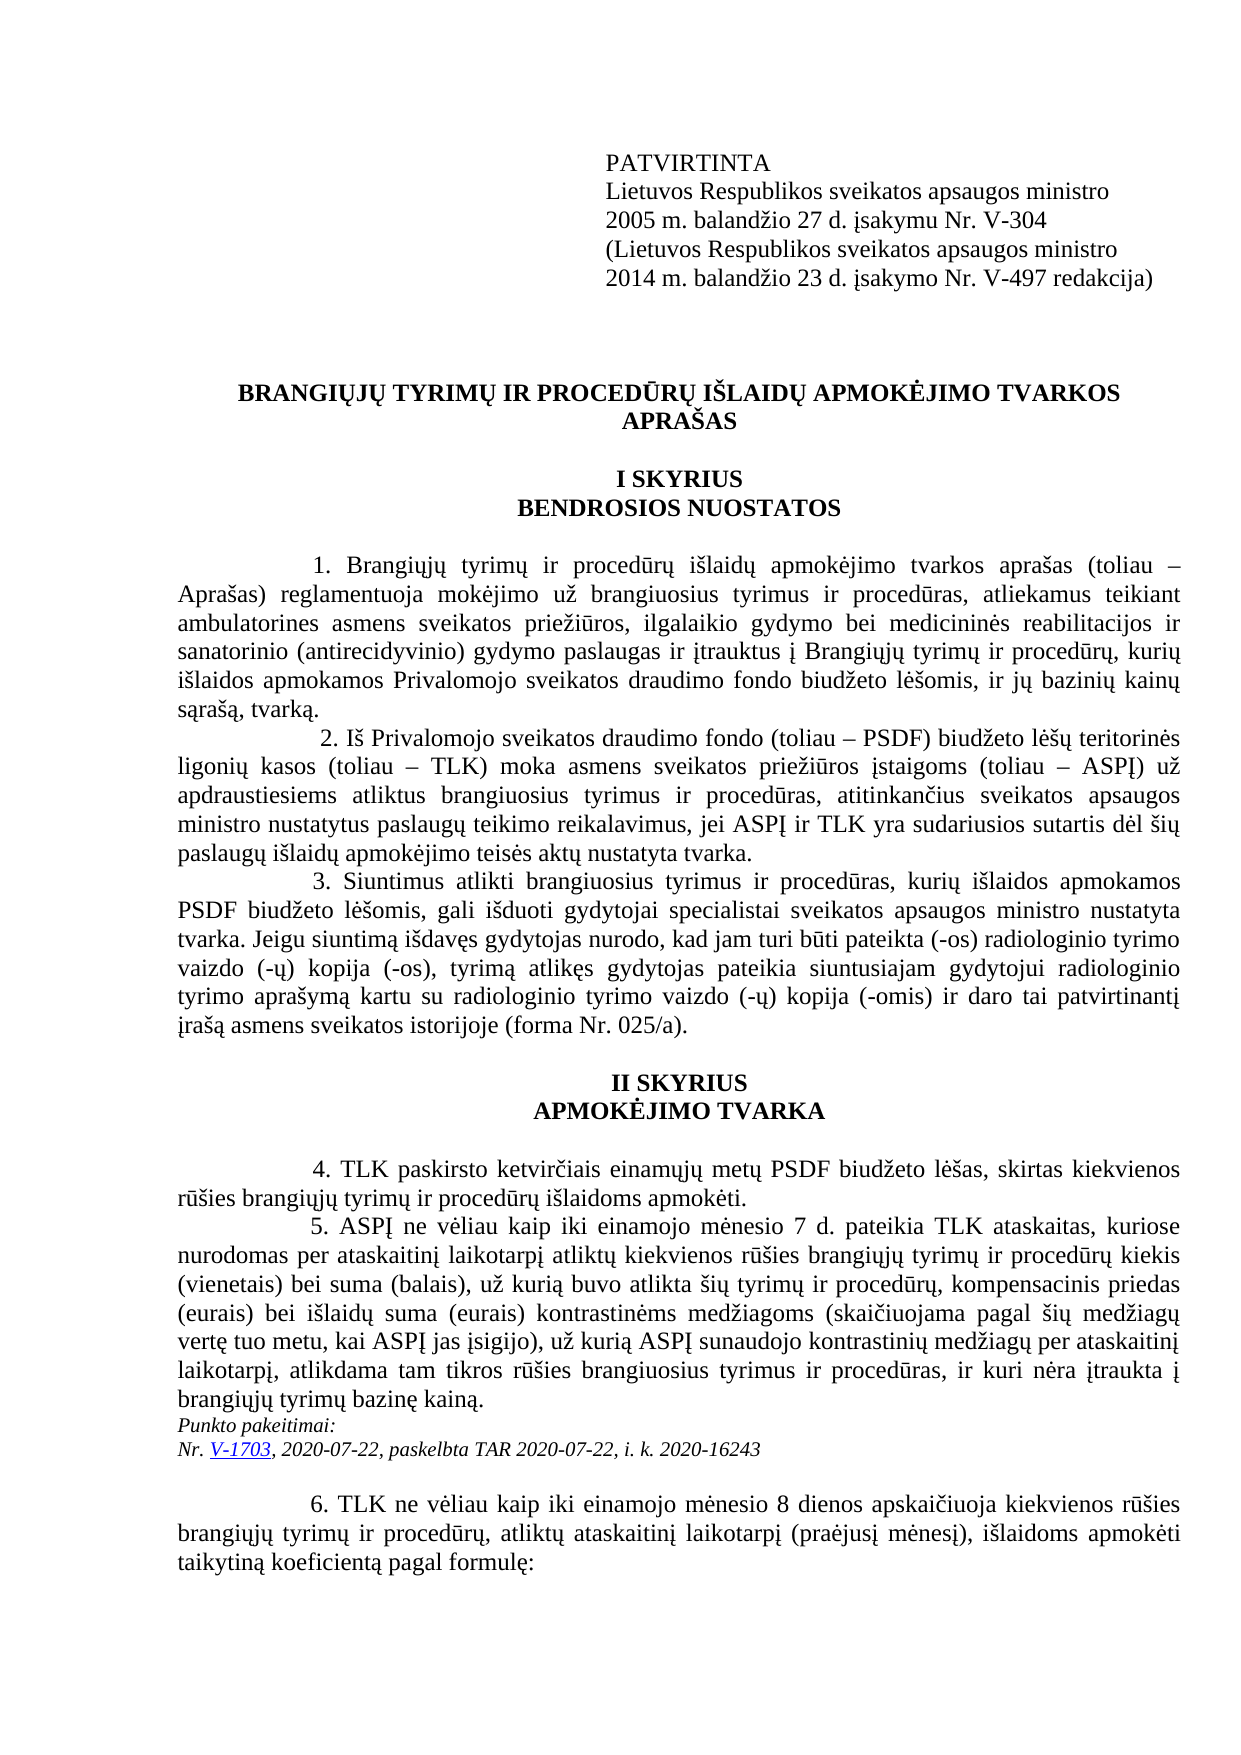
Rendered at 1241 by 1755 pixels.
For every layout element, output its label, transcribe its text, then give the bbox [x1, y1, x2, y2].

text Lietuvos Respublikos sveikatos apsaugos ministro [177, 176, 1181, 205]
text (Lietuvos Respublikos sveikatos apsaugos ministro [177, 234, 1181, 263]
text 2014 m. balandžio 23 d. įsakymo Nr. V-497 redakcija) [177, 263, 1181, 291]
text I skYrius [177, 464, 1181, 493]
text BENDROSIOS NUOSTATOS [177, 493, 1181, 521]
text 5. ASPĮ ne vėliau kaip iki einamojo mėnesio 7 d. pateikia TLK ataskaitas, kuriose nurodomas per ataskaitinį laikotarpį atliktų kiekvienos rūšies brangiųjų tyrimų ir procedūrų kiekis (vienetais) bei suma (balais), už kurią buvo atlikta šių tyrimų ir procedūrų, kompensacinis priedas (eurais) bei išlaidų suma (eurais) kontrastinėms medžiagoms (skaičiuojama pagal šių medžiagų vertę tuo metu, kai ASPĮ jas įsigijo), už kurią ASPĮ sunaudojo kontrastinių medžiagų per ataskaitinį laikotarpį, atlikdama tam tikros rūšies brangiuosius tyrimus ir procedūras, ir kuri nėra įtraukta į brangiųjų tyrimų bazinę kainą. [177, 1211, 1181, 1413]
text 3. Siuntimus atlikti brangiuosius tyrimus ir procedūras, kurių išlaidos apmokamos PSDF biudžeto lėšomis, gali išduoti gydytojai specialistai sveikatos apsaugos ministro nustatyta tvarka. Jeigu siuntimą išdavęs gydytojas nurodo, kad jam turi būti pateikta (-os) radiologinio tyrimo vaizdo (-ų) kopija (-os), tyrimą atlikęs gydytojas pateikia siuntusiajam gydytojui radiologinio tyrimo aprašymą kartu su radiologinio tyrimo vaizdo (-ų) kopija (-omis) ir daro tai patvirtinantį įrašą asmens sveikatos istorijoje (forma Nr. 025/a). [177, 866, 1181, 1039]
text II SKYRIUS [177, 1068, 1181, 1096]
text PATVIRTINTA [177, 148, 1181, 176]
text BRANGIŲJŲ TYRIMŲ IR PROCEDŪRŲ IŠLAIDŲ APMOKĖJIMO TVARKOS APRAŠAS [177, 378, 1181, 435]
text Nr. V-1703, 2020-07-22, paskelbta TAR 2020-07-22, i. k. 2020-16243 [177, 1437, 1181, 1461]
text Punkto pakeitimai: [177, 1413, 1181, 1437]
text APMOKĖJIMO TVARKA [177, 1096, 1181, 1125]
text 1. Brangiųjų tyrimų ir procedūrų išlaidų apmokėjimo tvarkos aprašas (toliau – Aprašas) reglamentuoja mokėjimo už brangiuosius tyrimus ir procedūras, atliekamus teikiant ambulatorines asmens sveikatos priežiūros, ilgalaikio gydymo bei medicininės reabilitacijos ir sanatorinio (antirecidyvinio) gydymo paslaugas ir įtrauktus į Brangiųjų tyrimų ir procedūrų, kurių išlaidos apmokamos Privalomojo sveikatos draudimo fondo biudžeto lėšomis, ir jų bazinių kainų sąrašą, tvarką. [177, 550, 1181, 723]
text 2005 m. balandžio 27 d. įsakymu Nr. V-304 [177, 205, 1181, 234]
text 6. TLK ne vėliau kaip iki einamojo mėnesio 8 dienos apskaičiuoja kiekvienos rūšies brangiųjų tyrimų ir procedūrų, atliktų ataskaitinį laikotarpį (praėjusį mėnesį), išlaidoms apmokėti taikytiną koeficientą pagal formulę: [177, 1489, 1181, 1576]
text 2. Iš Privalomojo sveikatos draudimo fondo (toliau – PSDF) biudžeto lėšų teritorinės ligonių kasos (toliau – TLK) moka asmens sveikatos priežiūros įstaigoms (toliau – ASPĮ) už apdraustiesiems atliktus brangiuosius tyrimus ir procedūras, atitinkančius sveikatos apsaugos ministro nustatytus paslaugų teikimo reikalavimus, jei ASPĮ ir TLK yra sudariusios sutartis dėl šių paslaugų išlaidų apmokėjimo teisės aktų nustatyta tvarka. [177, 723, 1181, 866]
text 4. TLK paskirsto ketvirčiais einamųjų metų PSDF biudžeto lėšas, skirtas kiekvienos rūšies brangiųjų tyrimų ir procedūrų išlaidoms apmokėti. [177, 1154, 1181, 1211]
